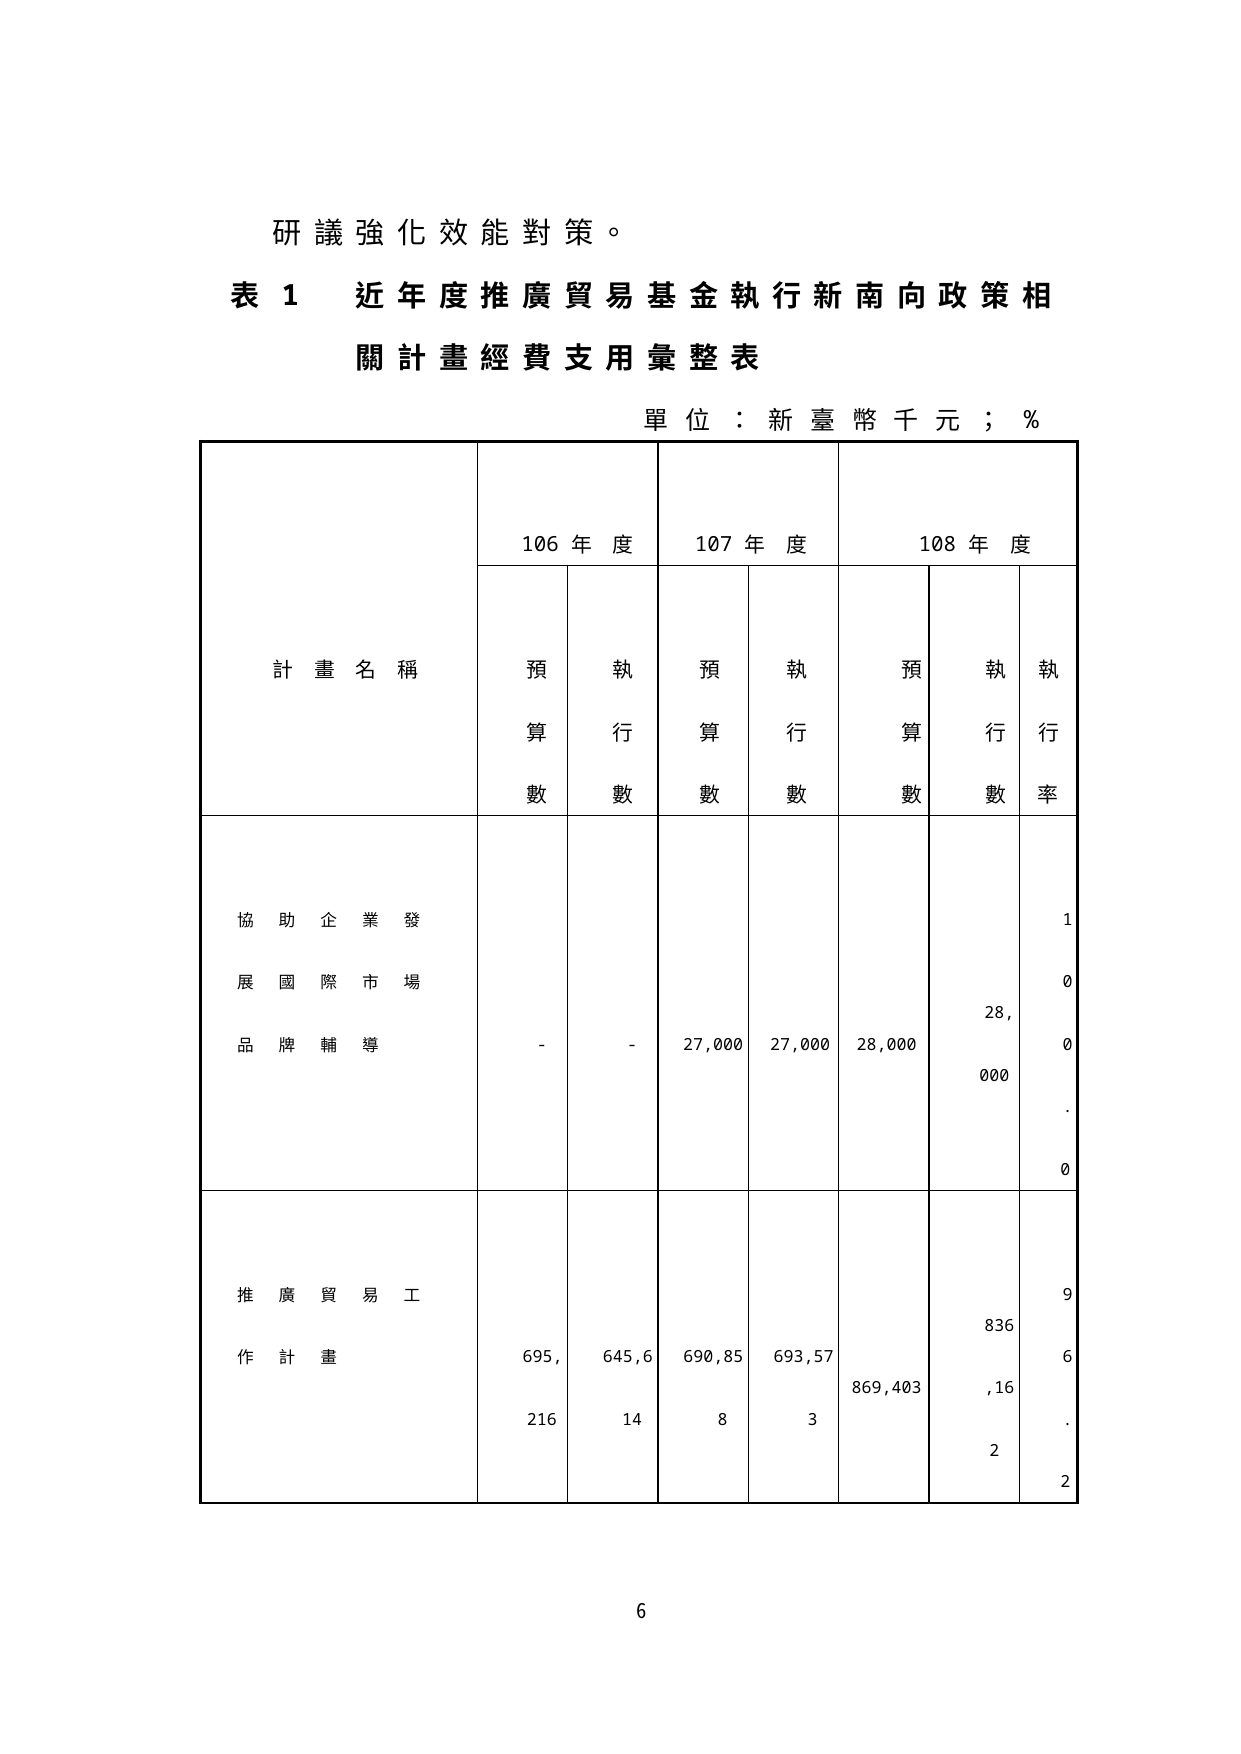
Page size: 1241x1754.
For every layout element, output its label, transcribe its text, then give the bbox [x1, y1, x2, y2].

table_cell 645,614 [568, 1191, 657, 1502]
table_cell 869,403 [839, 1191, 928, 1502]
table_cell 96.2 [1020, 1191, 1076, 1502]
table_cell 690,858 [659, 1191, 748, 1502]
text 單位：新臺幣千元；% [178, 377, 1052, 439]
table_header 107年度 [659, 443, 838, 564]
table_cell 100.0 [1020, 816, 1076, 1189]
table_header 計畫名稱 [202, 443, 477, 814]
table_cell 836,162 [930, 1191, 1019, 1502]
table_cell 695,216 [478, 1191, 567, 1502]
table_cell 預算數 [478, 566, 567, 814]
table_cell 28,000 [839, 816, 928, 1189]
table_cell 執行率 [1020, 566, 1076, 814]
table_cell 27,000 [659, 816, 748, 1189]
table_header 106年度 [478, 443, 657, 564]
table_cell 執行數 [568, 566, 657, 814]
table_cell 協助企業發展國際市場品牌輔導 [202, 816, 477, 1189]
table_cell 推廣貿易工作計畫 [202, 1191, 477, 1502]
text 研議強化效能對策。 [242, 189, 1058, 252]
table_cell 693,573 [749, 1191, 838, 1502]
table_cell 執行數 [930, 566, 1019, 814]
table_cell 預算數 [659, 566, 748, 814]
text 表1 近年度推廣貿易基金執行新南向政策相關計畫經費支用彙整表 [184, 252, 1058, 377]
table_cell 28,000 [930, 816, 1019, 1189]
table_cell 執行數 [749, 566, 838, 814]
table_header 108年度 [839, 443, 1076, 564]
table_cell 預算數 [839, 566, 928, 814]
table_cell 27,000 [749, 816, 838, 1189]
table_cell - [478, 816, 567, 1189]
table_cell - [568, 816, 657, 1189]
